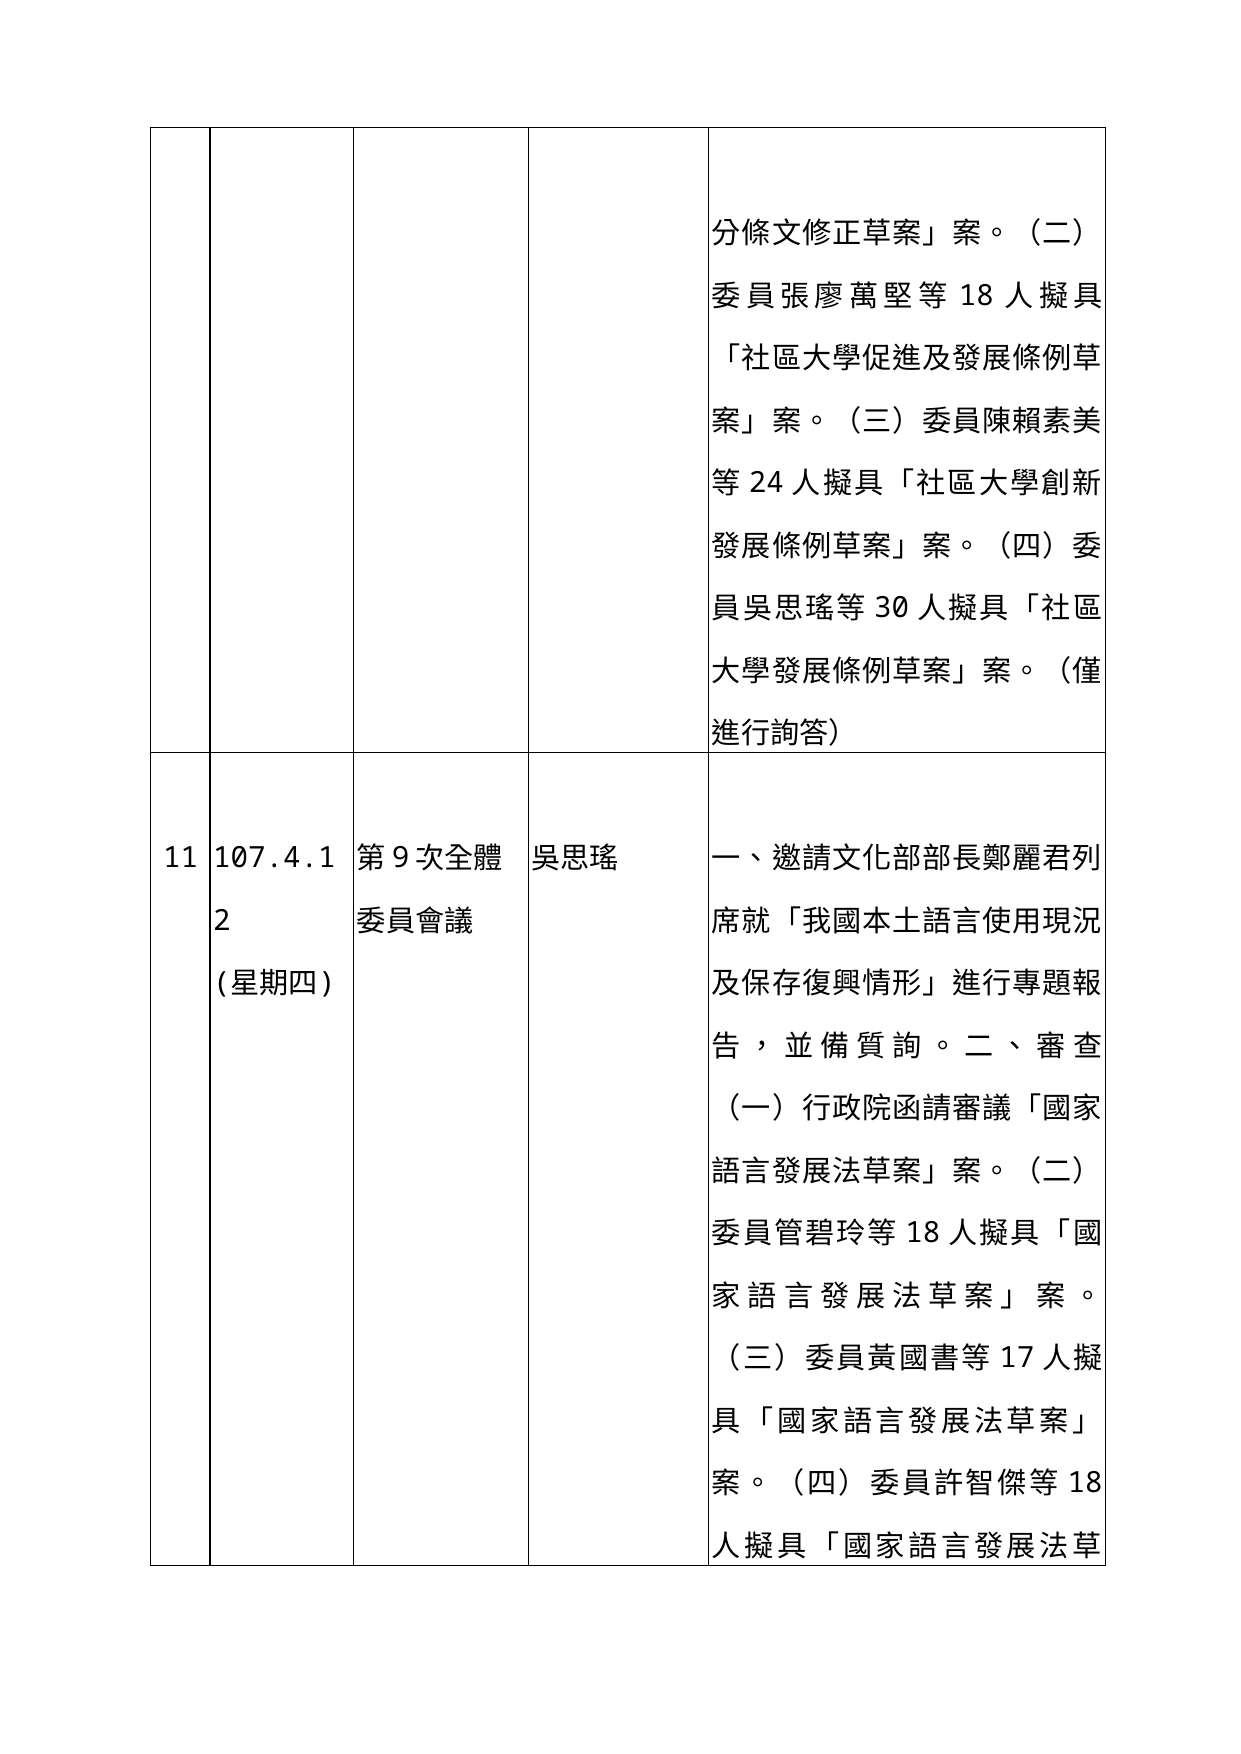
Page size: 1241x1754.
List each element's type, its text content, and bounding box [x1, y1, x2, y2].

table_cell 吳思瑤 [529, 753, 708, 1564]
table_cell 11 [151, 753, 209, 1564]
table_cell [151, 128, 209, 752]
table_cell 107.4.12 (星期四) [211, 753, 353, 1564]
table_cell 一、邀請文化部部長鄭麗君列席就「我國本土語言使用現況及保存復興情形」進行專題報告，並備質詢。二、審查（一）行政院函請審議「國家語言發展法草案」案。（二）委員管碧玲等18人擬具「國家語言發展法草案」案。（三）委員黃國書等17人擬具「國家語言發展法草案」案。（四）委員許智傑等18人擬具「國家語言發展法草 [709, 753, 1105, 1564]
table_cell 第9次全體委員會議 [354, 753, 528, 1564]
table_cell [529, 128, 708, 752]
table_cell 分條文修正草案」案。（二）委員張廖萬堅等18人擬具「社區大學促進及發展條例草案」案。（三）委員陳賴素美等24人擬具「社區大學創新發展條例草案」案。（四）委員吳思瑤等30人擬具「社區大學發展條例草案」案。（僅進行詢答） [709, 128, 1105, 752]
table_cell [354, 128, 528, 752]
table_cell [211, 128, 353, 752]
